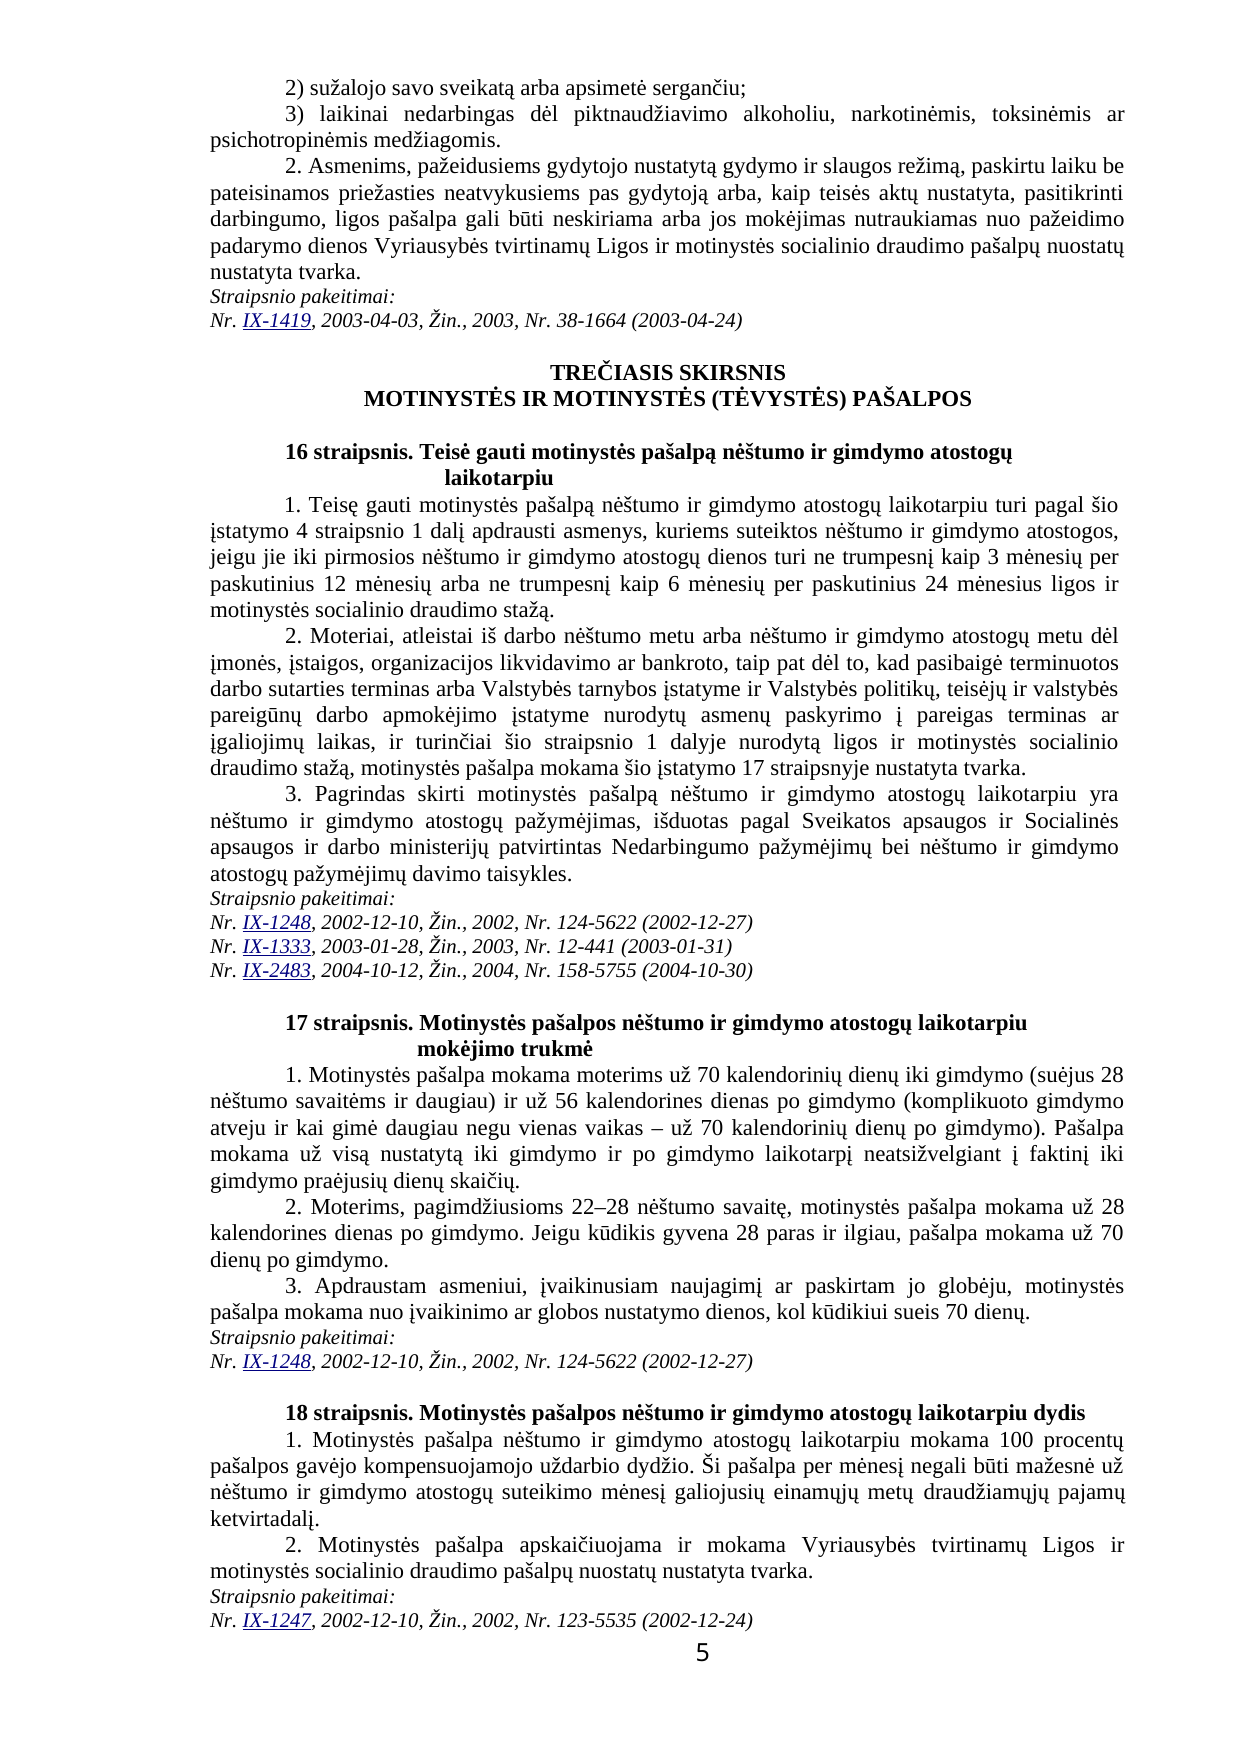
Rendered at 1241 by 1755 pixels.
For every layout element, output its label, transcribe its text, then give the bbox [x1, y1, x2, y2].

text 3. Apdraustam asmeniui, įvaikinusiam naujagimį ar paskirtam jo globėju, motinystės pašalpa mokama nuo įvaikinimo ar globos nustatymo dienos, kol kūdikiui sueis 70 dienų. [210, 1272, 1126, 1325]
text 2. Asmenims, pažeidusiems gydytojo nustatytą gydymo ir slaugos režimą, paskirtu laiku be pateisinamos priežasties neatvykusiems pas gydytoją arba, kaip teisės aktų nustatyta, pasitikrinti darbingumo, ligos pašalpa gali būti neskiriama arba jos mokėjimas nutraukiamas nuo pažeidimo padarymo dienos Vyriausybės tvirtinamų Ligos ir motinystės socialinio draudimo pašalpų nuostatų nustatyta tvarka. [210, 153, 1126, 284]
text Nr. IX-1247, 2002-12-10, Žin., 2002, Nr. 123-5535 (2002-12-24) [210, 1608, 1126, 1632]
text 16 straipsnis. Teisė gauti motinystės pašalpą nėštumo ir gimdymo atostogų laikotarpiu [285, 438, 1126, 491]
text 2) sužalojo savo sveikatą arba apsimetė sergančiu; [210, 73, 1126, 100]
text 1. Teisę gauti motinystės pašalpą nėštumo ir gimdymo atostogų laikotarpiu turi pagal šio įstatymo 4 straipsnio 1 dalį apdrausti asmenys, kuriems suteiktos nėštumo ir gimdymo atostogos, jeigu jie iki pirmosios nėštumo ir gimdymo atostogų dienos turi ne trumpesnį kaip 3 mėnesių per paskutinius 12 mėnesių arba ne trumpesnį kaip 6 mėnesių per paskutinius 24 mėnesius ligos ir motinystės socialinio draudimo stažą. [210, 491, 1120, 622]
text Nr. IX-1419, 2003-04-03, Žin., 2003, Nr. 38-1664 (2003-04-24) [210, 308, 1120, 332]
text Straipsnio pakeitimai: [210, 886, 1126, 910]
text 18 straipsnis. Motinystės pašalpos nėštumo ir gimdymo atostogų laikotarpiu dydis [285, 1399, 1126, 1426]
text 3. Pagrindas skirti motinystės pašalpą nėštumo ir gimdymo atostogų laikotarpiu yra nėštumo ir gimdymo atostogų pažymėjimas, išduotas pagal Sveikatos apsaugos ir Socialinės apsaugos ir darbo ministerijų patvirtintas Nedarbingumo pažymėjimų bei nėštumo ir gimdymo atostogų pažymėjimų davimo taisykles. [210, 781, 1120, 886]
text Nr. IX-1248, 2002-12-10, Žin., 2002, Nr. 124-5622 (2002-12-27) [210, 1349, 1126, 1373]
text Straipsnio pakeitimai: [210, 284, 1120, 308]
text 2. Motinystės pašalpa apskaičiuojama ir mokama Vyriausybės tvirtinamų Ligos ir motinystės socialinio draudimo pašalpų nuostatų nustatyta tvarka. [210, 1531, 1126, 1584]
text Straipsnio pakeitimai: [210, 1584, 1126, 1608]
text 17 straipsnis. Motinystės pašalpos nėštumo ir gimdymo atostogų laikotarpiu [285, 1008, 1126, 1035]
text Nr. IX-2483, 2004-10-12, Žin., 2004, Nr. 158-5755 (2004-10-30) [210, 958, 1120, 982]
text Straipsnio pakeitimai: [210, 1325, 1126, 1349]
text Nr. IX-1248, 2002-12-10, Žin., 2002, Nr. 124-5622 (2002-12-27) [210, 910, 1126, 934]
text 3) laikinai nedarbingas dėl piktnaudžiavimo alkoholiu, narkotinėmis, toksinėmis ar psichotropinėmis medžiagomis. [210, 100, 1126, 153]
text 1. Motinystės pašalpa nėštumo ir gimdymo atostogų laikotarpiu mokama 100 procentų pašalpos gavėjo kompensuojamojo uždarbio dydžio. Ši pašalpa per mėnesį negali būti mažesnė už nėštumo ir gimdymo atostogų suteikimo mėnesį galiojusių einamųjų metų draudžiamųjų pajamų ketvirtadalį. [210, 1426, 1126, 1531]
subtitle MOTINYSTĖS IR MOTINYSTĖS (TĖVYSTĖS) PAŠALPOS [210, 385, 1126, 412]
text mokėjimo trukmė [417, 1035, 1126, 1061]
text Nr. IX-1333, 2003-01-28, Žin., 2003, Nr. 12-441 (2003-01-31) [210, 934, 1120, 958]
text 2. Moteriai, atleistai iš darbo nėštumo metu arba nėštumo ir gimdymo atostogų metu dėl įmonės, įstaigos, organizacijos likvidavimo ar bankroto, taip pat dėl to, kad pasibaigė terminuotos darbo sutarties terminas arba Valstybės tarnybos įstatyme ir Valstybės politikų, teisėjų ir valstybės pareigūnų darbo apmokėjimo įstatyme nurodytų asmenų paskyrimo į pareigas terminas ar įgaliojimų laikas, ir turinčiai šio straipsnio 1 dalyje nurodytą ligos ir motinystės socialinio draudimo stažą, motinystės pašalpa mokama šio įstatymo 17 straipsnyje nustatyta tvarka. [210, 622, 1120, 781]
text 2. Moterims, pagimdžiusioms 22–28 nėštumo savaitę, motinystės pašalpa mokama už 28 kalendorines dienas po gimdymo. Jeigu kūdikis gyvena 28 paras ir ilgiau, pašalpa mokama už 70 dienų po gimdymo. [210, 1193, 1126, 1272]
subtitle TREČIASIS SKIRSNIS [210, 359, 1126, 385]
text 1. Motinystės pašalpa mokama moterims už 70 kalendorinių dienų iki gimdymo (suėjus 28 nėštumo savaitėms ir daugiau) ir už 56 kalendorines dienas po gimdymo (komplikuoto gimdymo atveju ir kai gimė daugiau negu vienas vaikas – už 70 kalendorinių dienų po gimdymo). Pašalpa mokama už visą nustatytą iki gimdymo ir po gimdymo laikotarpį neatsižvelgiant į faktinį iki gimdymo praėjusių dienų skaičių. [210, 1061, 1126, 1193]
